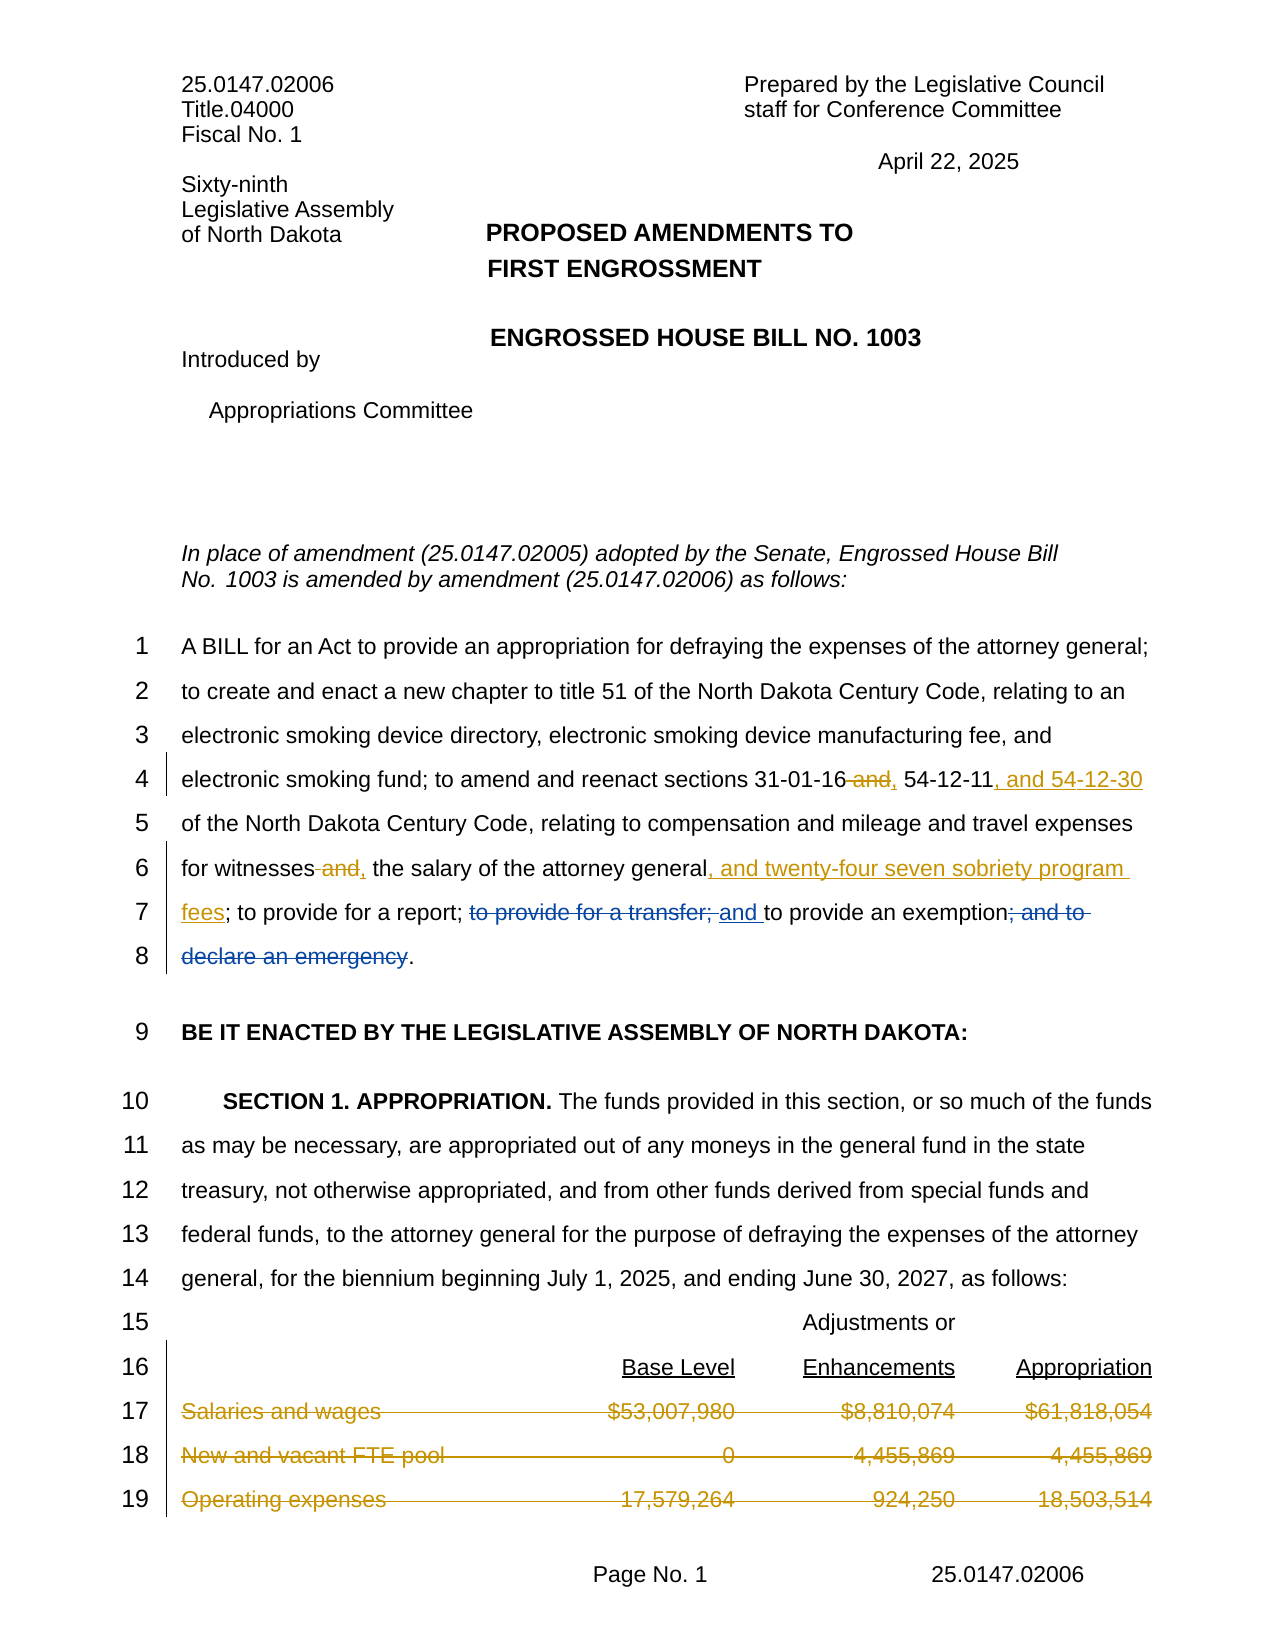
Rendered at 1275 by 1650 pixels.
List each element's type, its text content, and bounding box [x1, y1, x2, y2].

table_header 25.0147.02006 Title.04000 Fiscal No. 1 [181, 73, 744, 148]
title ENGROSSED House BILL NO. 1003 [490, 322, 921, 351]
title FIRST ENGROSSMENT [487, 256, 762, 283]
text Adjustments or Base Level Enhancements Appropriation Salaries and wages $53,007,980 $8,323,325 $61,331,305 New and vacant FTE pool 0 5,140,711 5,140,711 Operating expenses 17,579,264 (988,610) 16,590,654 Prosecution witness fees 0 360,056 360,056 Capital assets 606,000 1,391,280 1,997,280 Grants 3,903,440 0 3,903,440 Human trafficking victims grants 1,110,614 1,341,900 2,452,514 Forensic nurse examiners grants 252,676 1,568 254,244 Statewide litigation funding pool 0 5,000,000 5,000,000 Litigation fees 127,500 0 127,500 Medical examinations 660,000 0 660,000 Children's forensic interviews 304,560 0 304,560 North Dakota lottery 5,413,453 171,709 5,585,162 Arrest and return of fugitives 8,500 0 8,500 Gaming commission 7,489 0 7,489 Criminal justice information sharing 4,579,950 2,749,467 7,329,417 Law enforcement 3,377,659 291,739 3,669,398 Total all funds $90,939,085 $23,783,145 $114,722,230 Less other funds 41,914,820 9,888,474 51,803,294 Total general fund $49,024,265 $13,894,671 $62,918,936 Full‑time equivalent positions 266.00 4.00 270.00 [181, 1295, 1154, 1517]
text In place of amendment (25.0147.02005) adopted by the Senate, Engrossed House Bill No. 1003 is amended by amendment (25.0147.02006) as follows: [181, 539, 1154, 592]
text SECTION 1. APPROPRIATION. The funds provided in this section, or so much of the funds as may be necessary, are appropriated out of any moneys in the general fund in the state treasury, not otherwise appropriated, and from other funds derived from special funds and federal funds, to the attorney general for the purpose of defraying the expenses of the attorney general, for the biennium beginning July 1, 2025, and ending June 30, 2027, as follows: [181, 1074, 1154, 1295]
table_cell April 22, 2025 [744, 148, 1153, 198]
text Legislative Assembly [181, 198, 1154, 223]
text Appropriations Committee [208, 400, 1154, 423]
table_header Prepared by the Legislative Council staff for Conference Committee [744, 73, 1153, 148]
text Introduced by [181, 348, 1154, 373]
text BE IT ENACTED BY THE LEGISLATIVE ASSEMBLY OF NORTH DAKOTA: [181, 1005, 1154, 1049]
title PROPOSED AMENDMENTS TO [486, 217, 872, 246]
text of North Dakota [181, 223, 1154, 248]
table_cell Sixty-ninth [181, 148, 744, 198]
title A BILL for an Act to provide an appropriation for defraying the expenses of the attorney general; to create and enact a new chapter to title 51 of the North Dakota Century Code, relating to an electronic smoking device directory, electronic smoking device manufacturing fee, and electronic smoking fund; to amend and reenact sections 31‑01‑16, 54‑12‑11, and 54‑12‑30 of the North Dakota Century Code, relating to compensation and mileage and travel expenses for witnesses, the salary of the attorney general, and twenty‑four seven sobriety program fees; to provide for a report; and to provide an exemption. [181, 619, 1154, 973]
